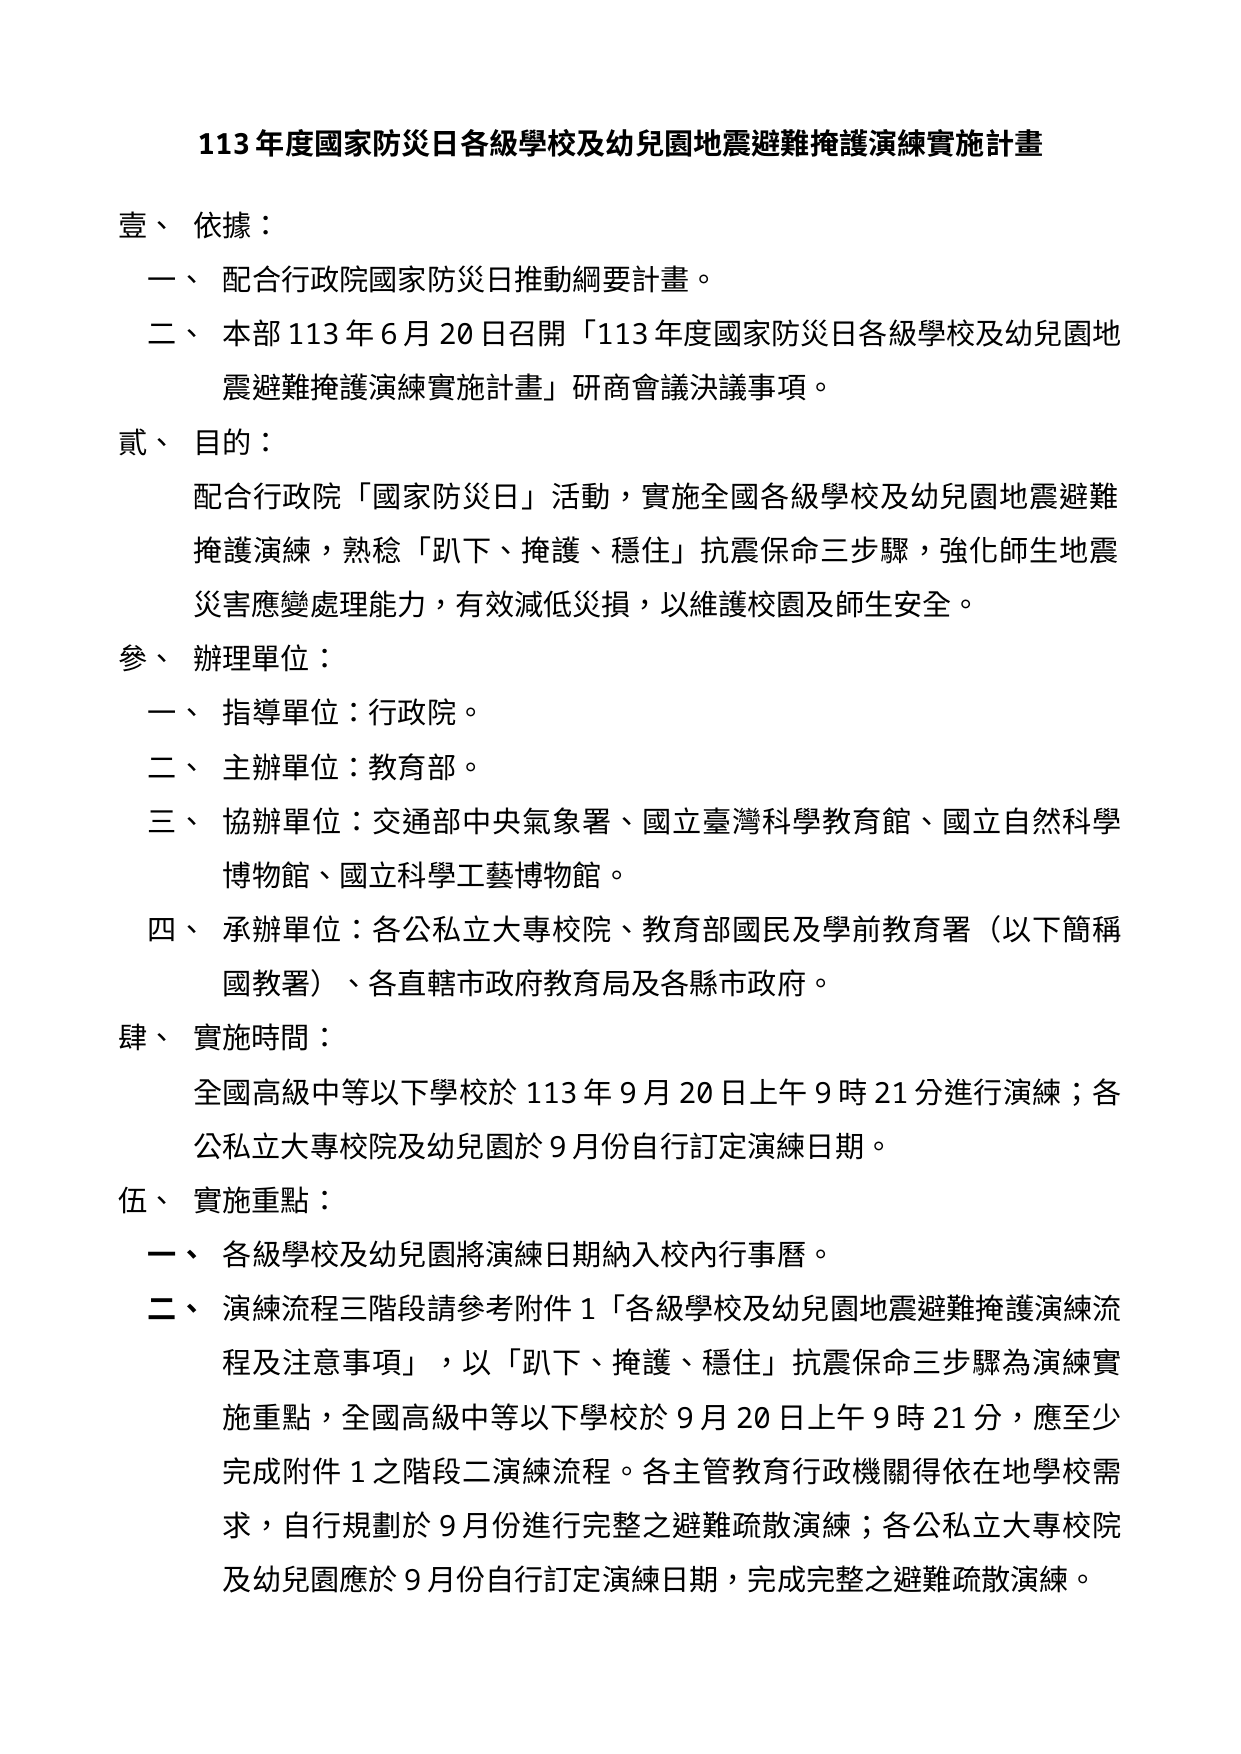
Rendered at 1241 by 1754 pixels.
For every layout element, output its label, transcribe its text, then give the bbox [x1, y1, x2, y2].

list 本部113年6月20日召開「113年度國家防災日各級學校及幼兒園地震避難掩護演練實施計畫」研商會議決議事項。 [148, 301, 1122, 410]
list 實施重點： [118, 1168, 1122, 1222]
list 實施時間： [118, 1006, 1122, 1060]
list 各級學校及幼兒園將演練日期納入校內行事曆。 [148, 1222, 1122, 1276]
list 主辦單位：教育部。 [148, 735, 1122, 789]
text 配合行政院「國家防災日」活動，實施全國各級學校及幼兒園地震避難掩護演練，熟稔「趴下、掩護、穩住」抗震保命三步驟，強化師生地震災害應變處理能力，有效減低災損，以維護校園及師生安全。 [193, 464, 1122, 626]
text 113年度國家防災日各級學校及幼兒園地震避難掩護演練實施計畫 [118, 118, 1122, 164]
list 指導單位：行政院。 [148, 681, 1122, 735]
list 目的： [118, 410, 1122, 464]
list 配合行政院國家防災日推動綱要計畫。 [148, 247, 1122, 301]
list 演練流程三階段請參考附件1「各級學校及幼兒園地震避難掩護演練流程及注意事項」，以「趴下、掩護、穩住」抗震保命三步驟為演練實施重點，全國高級中等以下學校於9月20日上午9時21分，應至少完成附件1之階段二演練流程。各主管教育行政機關得依在地學校需求，自行規劃於9月份進行完整之避難疏散演練；各公私立大專校院及幼兒園應於9月份自行訂定演練日期，完成完整之避難疏散演練。 [148, 1276, 1122, 1601]
text 全國高級中等以下學校於113年9月20日上午9時21分進行演練；各公私立大專校院及幼兒園於9月份自行訂定演練日期。 [193, 1060, 1122, 1168]
list 辦理單位： [118, 626, 1122, 681]
list 依據： [118, 193, 1122, 247]
list 協辦單位：交通部中央氣象署、國立臺灣科學教育館、國立自然科學博物館、國立科學工藝博物館。 [148, 789, 1122, 897]
list 承辦單位：各公私立大專校院、教育部國民及學前教育署（以下簡稱國教署）、各直轄市政府教育局及各縣市政府。 [148, 897, 1122, 1006]
